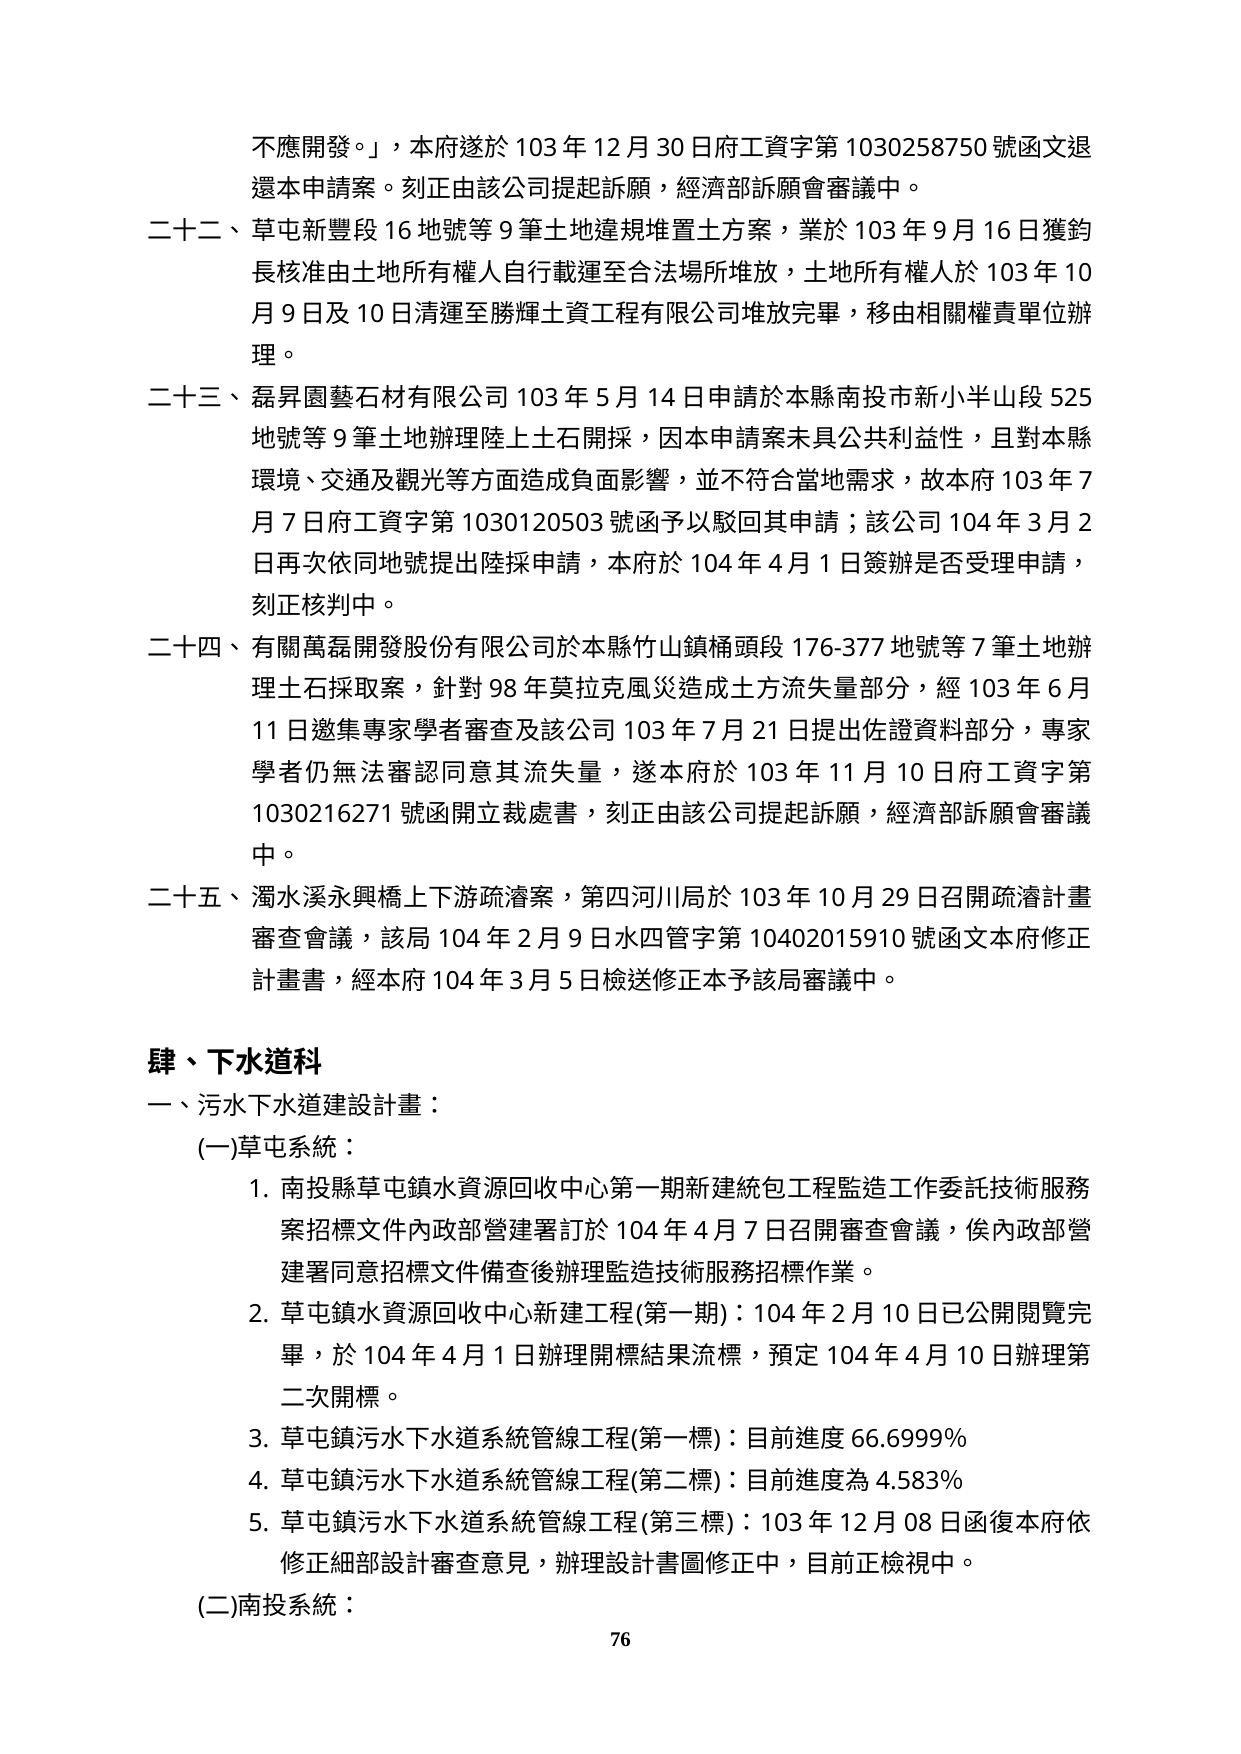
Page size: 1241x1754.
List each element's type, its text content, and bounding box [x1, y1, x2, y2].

list 草屯鎮污水下水道系統管線工程(第一標)：目前進度66.6999％ [248, 1414, 1092, 1456]
text 一、污水下水道建設計畫： [148, 1081, 1092, 1123]
list 不應開發。」，本府遂於103年12月30日府工資字第1030258750號函文退還本申請案。刻正由該公司提起訴願，經濟部訴願會審議中。 [148, 123, 1092, 206]
list 磊昇園藝石材有限公司103年5月14日申請於本縣南投市新小半山段525地號等9筆土地辦理陸上土石開採，因本申請案未具公共利益性，且對本縣環境、交通及觀光等方面造成負面影響，並不符合當地需求，故本府103年7月7日府工資字第1030120503號函予以駁回其申請；該公司104年3月2日再次依同地號提出陸採申請，本府於104年4月1日簽辦是否受理申請，刻正核判中。 [148, 373, 1092, 623]
list 草屯鎮污水下水道系統管線工程(第三標)：103年12月08日函復本府依修正細部設計審查意見，辦理設計書圖修正中，目前正檢視中。 [248, 1498, 1092, 1581]
list 南投縣草屯鎮水資源回收中心第一期新建統包工程監造工作委託技術服務案招標文件內政部營建署訂於104年4月7日召開審查會議，俟內政部營建署同意招標文件備查後辦理監造技術服務招標作業。 [248, 1164, 1092, 1289]
text (二)南投系統： [198, 1581, 1092, 1623]
text (一)草屯系統： [198, 1123, 1092, 1164]
list 有關萬磊開發股份有限公司於本縣竹山鎮桶頭段176-377地號等7筆土地辦理土石採取案，針對98年莫拉克風災造成土方流失量部分，經103年6月11日邀集專家學者審查及該公司103年7月21日提出佐證資料部分，專家學者仍無法審認同意其流失量，遂本府於103年11月10日府工資字第1030216271號函開立裁處書，刻正由該公司提起訴願，經濟部訴願會審議中。 [148, 623, 1092, 873]
list 草屯鎮水資源回收中心新建工程(第一期)：104年2月10日已公開閱覽完畢，於104年4月1日辦理開標結果流標，預定104年4月10日辦理第二次開標。 [248, 1289, 1092, 1414]
list 草屯鎮污水下水道系統管線工程(第二標)：目前進度為4.583％ [248, 1456, 1092, 1498]
list 草屯新豐段16地號等9筆土地違規堆置土方案，業於103年9月16日獲鈞長核准由土地所有權人自行載運至合法場所堆放，土地所有權人於103年10月9日及10日清運至勝輝土資工程有限公司堆放完畢，移由相關權責單位辦理。 [148, 206, 1092, 373]
text 肆、下水道科 [148, 1039, 1092, 1081]
list 濁水溪永興橋上下游疏濬案，第四河川局於103年10月29日召開疏濬計畫審查會議，該局104年2月9日水四管字第10402015910號函文本府修正計畫書，經本府104年3月5日檢送修正本予該局審議中。 [148, 873, 1092, 998]
